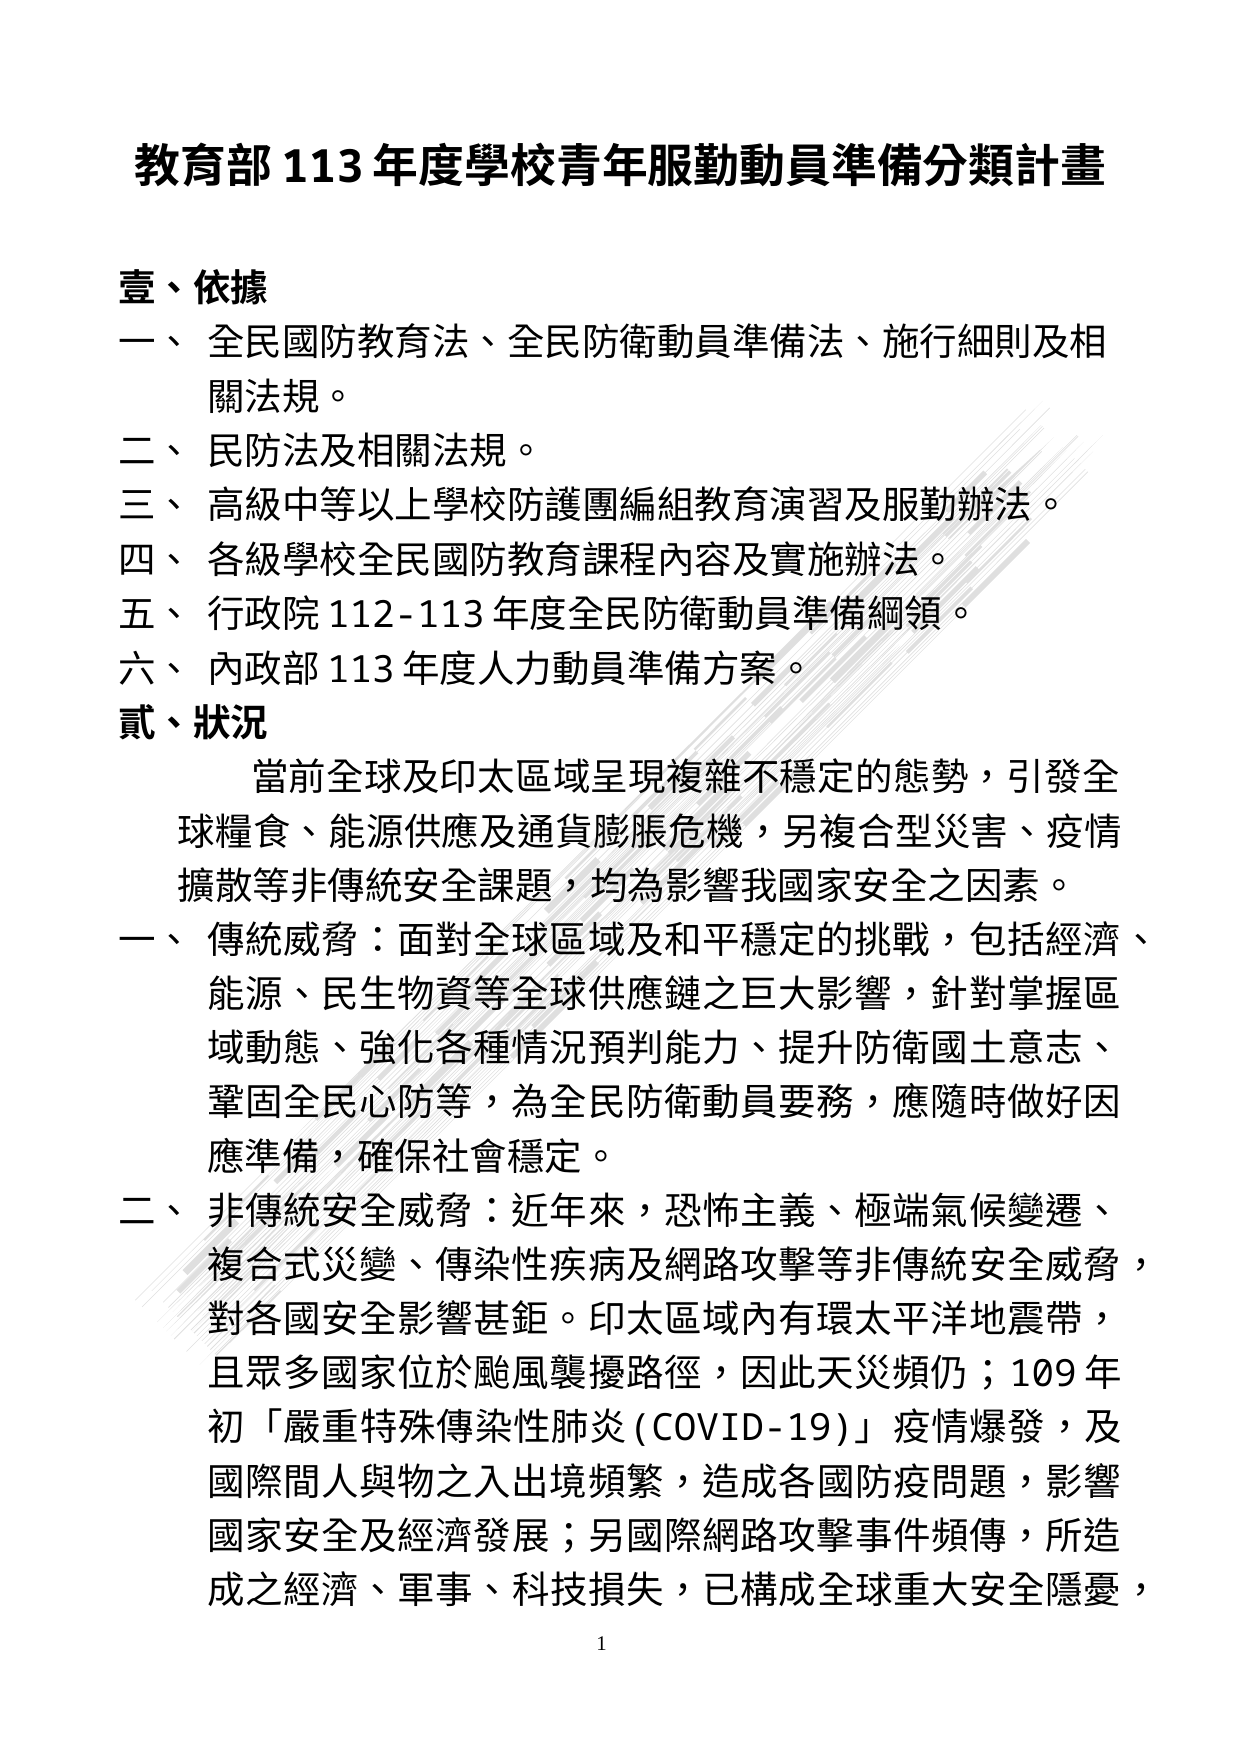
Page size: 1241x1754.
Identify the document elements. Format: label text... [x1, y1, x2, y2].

text [704, 693, 759, 747]
text 貳、狀況 [118, 693, 739, 747]
text [971, 421, 1035, 475]
text 五、 行政院112-113年度全民防衛動員準備綱領。 [812, 616, 835, 639]
text [987, 421, 1122, 475]
text 四、 各級學校全民國防教育課程內容及實施辦法。 [118, 530, 904, 584]
text [692, 693, 754, 747]
subtitle 當前全球及印太區域呈現複雜不穩定的態勢，引發全球糧食、能源供應及通貨膨脹危機，另複合型災害、疫情擴散等非傳統安全課題，均為影響我國家安全之因素。 [177, 747, 685, 910]
text 六、 內政部113年度人力動員準備方案。 [118, 639, 790, 693]
list 傳統威脅：面對全球區域及和平穩定的挑戰，包括經濟、能源、民生物資等全球供應鏈之巨大影響，針對掌握區域動態、強化各種情況預判能力、提升防衛國土意志、鞏固全民心防等，為全民防衛動員要務，應隨時做好因應準備，確保社會穩定。 [394, 910, 1122, 1181]
text 一、 全民國防教育法、全民防衛動員準備法、施行細則及相關法規。 [118, 312, 1122, 421]
text 三、 高級中等以上學校防護團編組教育演習及服勤辦法。 [118, 475, 959, 530]
text 二、 民防法及相關法規。 [118, 421, 1013, 475]
text 六、 內政部113年度人力動員準備方案。 [882, 639, 1122, 693]
text 六、 內政部113年度人力動員準備方案。 [848, 639, 907, 693]
subtitle 當前全球及印太區域呈現複雜不穩定的態勢，引發全球糧食、能源供應及通貨膨脹危機，另複合型災害、疫情擴散等非傳統安全課題，均為影響我國家安全之因素。 [612, 785, 654, 828]
text 教育部113年度學校青年服勤動員準備分類計畫 [118, 133, 1122, 195]
text 五、 行政院112-113年度全民防衛動員準備綱領。 [936, 584, 1122, 639]
text [750, 693, 816, 747]
text 四、 各級學校全民國防教育課程內容及實施辦法。 [867, 551, 904, 584]
text 三、 高級中等以上學校防護團編組教育演習及服勤辦法。 [1023, 475, 1078, 530]
subtitle 壹、依據 [118, 258, 1122, 312]
text [828, 693, 1122, 747]
text 四、 各級學校全民國防教育課程內容及實施辦法。 [971, 530, 1001, 560]
text 四、 各級學校全民國防教育課程內容及實施辦法。 [875, 530, 912, 564]
text 六、 內政部113年度人力動員準備方案。 [771, 639, 817, 680]
text 四、 各級學校全民國防教育課程內容及實施辦法。 [978, 530, 1122, 584]
subtitle 當前全球及印太區域呈現複雜不穩定的態勢，引發全球糧食、能源供應及通貨膨脹危機，另複合型災害、疫情擴散等非傳統安全課題，均為影響我國家安全之因素。 [547, 844, 599, 896]
text 五、 行政院112-113年度全民防衛動員準備綱領。 [118, 584, 850, 639]
text [962, 421, 1021, 475]
subtitle 當前全球及印太區域呈現複雜不穩定的態勢，引發全球糧食、能源供應及通貨膨脹危機，另複合型災害、疫情擴散等非傳統安全課題，均為影響我國家安全之因素。 [665, 747, 1122, 910]
list 傳統威脅：面對全球區域及和平穩定的挑戰，包括經濟、能源、民生物資等全球供應鏈之巨大影響，針對掌握區域動態、強化各種情況預判能力、提升防衛國土意志、鞏固全民心防等，為全民防衛動員要務，應隨時做好因應準備，確保社會穩定。 [118, 910, 521, 1181]
text 六、 內政部113年度人力動員準備方案。 [769, 639, 808, 673]
list 非傳統安全威脅：近年來，恐怖主義、極端氣候變遷、複合式災變、傳染性疾病及網路攻擊等非傳統安全威脅，對各國安全影響甚鉅。印太區域內有環太平洋地震帶，且眾多國家位於颱風襲擾路徑，因此天災頻仍；109年初「嚴重特殊傳染性肺炎(COVID-19)」疫情爆發，及國際間人與物之入出境頻繁，造成各國防疫問題，影響國家安全及經濟發展；另國際網路攻擊事件頻傳，所造成之經濟、軍事、科技損失，已構成全球重大安全隱憂，此類非傳統安全威脅具跨國特性，須藉國際合作機制進行預防與管控，以避免危害。 [118, 1181, 1122, 1614]
text 三、 高級中等以上學校防護團編組教育演習及服勤辦法。 [1032, 475, 1122, 530]
